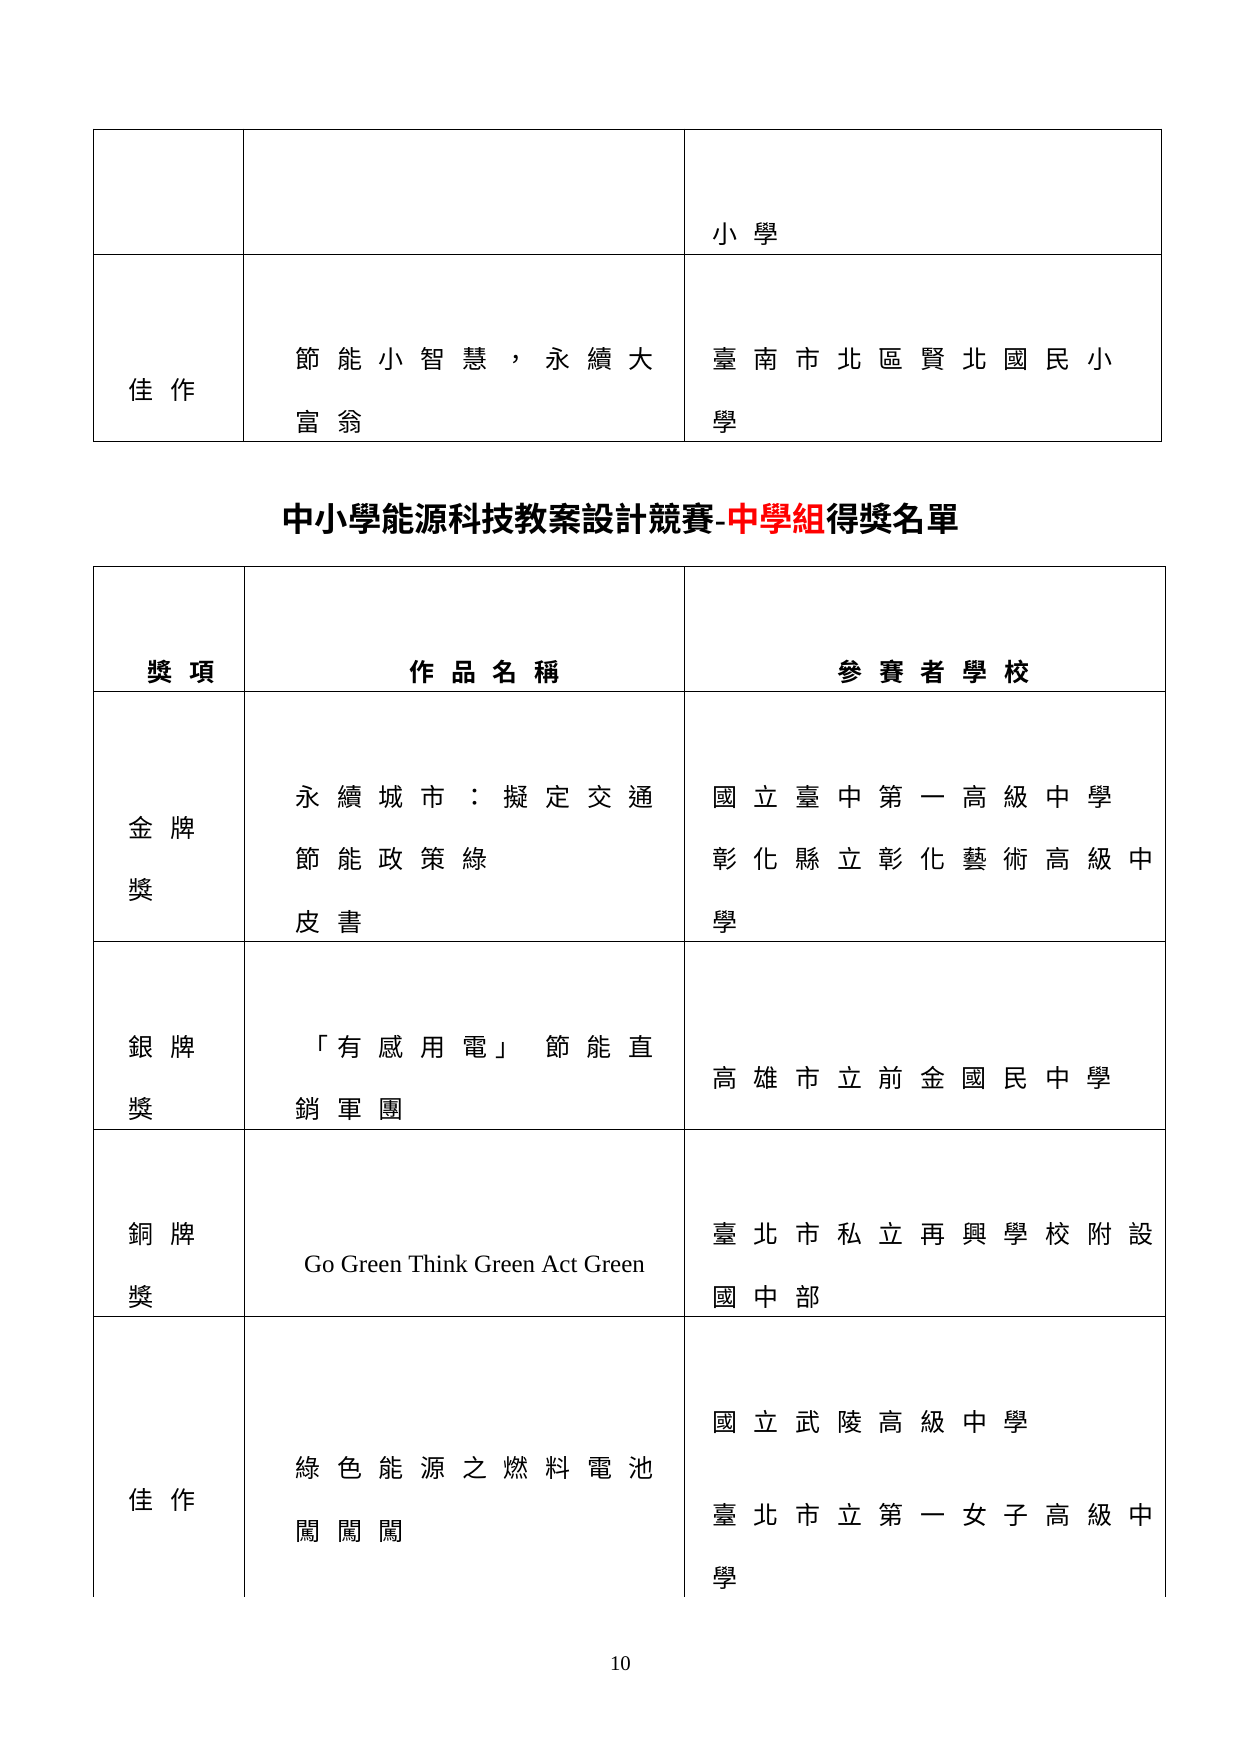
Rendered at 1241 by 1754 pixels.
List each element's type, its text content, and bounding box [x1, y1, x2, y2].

table_cell [244, 130, 684, 253]
table_cell 銀牌獎 [94, 942, 244, 1128]
table_cell 金牌獎 [94, 692, 244, 941]
table_header 作品名稱 [245, 567, 684, 691]
table_header 參賽者學校 [685, 567, 1165, 691]
table_cell 銅牌獎 [94, 1130, 244, 1316]
table_cell 高雄市立前金國民中學 [685, 942, 1165, 1128]
table_cell 佳作 [94, 1317, 244, 1597]
table_cell 小學 [685, 130, 1161, 253]
table_cell 臺北市私立再興學校附設國中部 [685, 1130, 1165, 1316]
table_cell 國立武陵高級中學 臺北市立第一女子高級中學 [685, 1317, 1165, 1597]
text 中小學能源科技教案設計競賽-中學組得獎名單 [120, 488, 1120, 542]
table_cell 節能小智慧，永續大富翁 [244, 255, 684, 441]
table_cell 永續城市：擬定交通節能政策綠 皮書 [245, 692, 684, 941]
table_cell [94, 130, 243, 253]
table_cell 國立臺中第一高級中學 彰化縣立彰化藝術高級中學 [685, 692, 1165, 941]
table_cell 佳作 [94, 255, 243, 441]
table_cell 臺南市北區賢北國民小學 [685, 255, 1161, 441]
table_cell 綠色能源之燃料電池闖闖闖 [245, 1317, 684, 1597]
table_cell 「有感用電」節能直銷軍團 [245, 942, 684, 1128]
table_cell Go Green Think Green Act Green [245, 1130, 684, 1316]
table_header 獎項 [94, 567, 244, 691]
